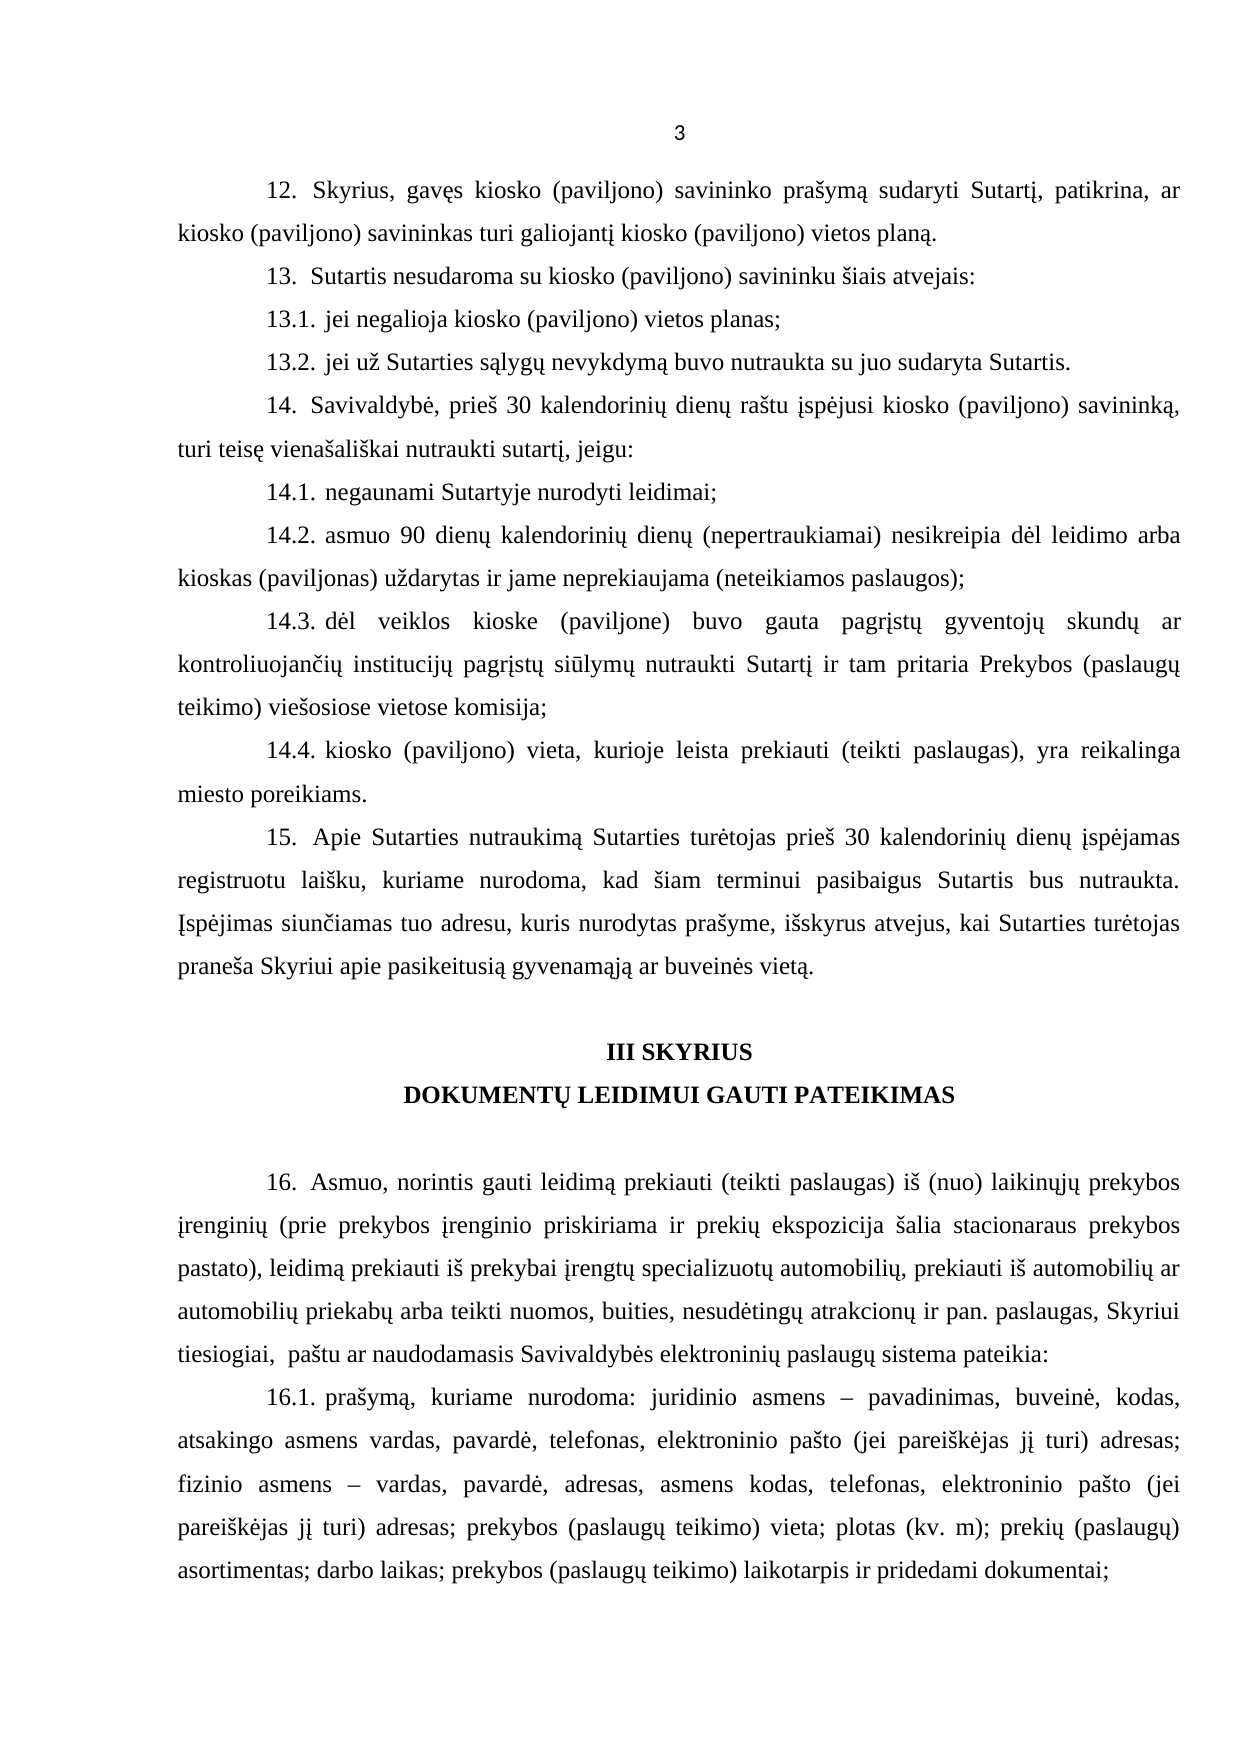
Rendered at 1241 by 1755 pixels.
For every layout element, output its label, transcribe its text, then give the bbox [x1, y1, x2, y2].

text 16.1. prašymą, kuriame nurodoma: juridinio asmens – pavadinimas, buveinė, kodas, atsakingo asmens vardas, pavardė, telefonas, elektroninio pašto (jei pareiškėjas jį turi) adresas; fizinio asmens – vardas, pavardė, adresas, asmens kodas, telefonas, elektroninio pašto (jei pareiškėjas jį turi) adresas; prekybos (paslaugų teikimo) vieta; plotas (kv. m); prekių (paslaugų) asortimentas; darbo laikas; prekybos (paslaugų teikimo) laikotarpis ir pridedami dokumentai; [177, 1382, 1181, 1584]
text 13.1. jei negalioja kiosko (paviljono) vietos planas; [177, 304, 1181, 333]
text 12. Skyrius, gavęs kiosko (paviljono) savininko prašymą sudaryti Sutartį, patikrina, ar kiosko (paviljono) savininkas turi galiojantį kiosko (paviljono) vietos planą. [177, 175, 1181, 247]
text 14.2. asmuo 90 dienų kalendorinių dienų (nepertraukiamai) nesikreipia dėl leidimo arba kioskas (paviljonas) uždarytas ir jame neprekiaujama (neteikiamos paslaugos); [177, 520, 1181, 592]
text 14.1. negaunami Sutartyje nurodyti leidimai; [177, 477, 1181, 506]
text 14.3. dėl veiklos kioske (paviljone) buvo gauta pagrįstų gyventojų skundų ar kontroliuojančių institucijų pagrįstų siūlymų nutraukti Sutartį ir tam pritaria Prekybos (paslaugų teikimo) viešosiose vietose komisija; [177, 606, 1181, 721]
text 14. Savivaldybė, prieš 30 kalendorinių dienų raštu įspėjusi kiosko (paviljono) savininką, turi teisę vienašališkai nutraukti sutartį, jeigu: [177, 391, 1181, 462]
text 15. Apie Sutarties nutraukimą Sutarties turėtojas prieš 30 kalendorinių dienų įspėjamas registruotu laišku, kuriame nurodoma, kad šiam terminui pasibaigus Sutartis bus nutraukta. Įspėjimas siunčiamas tuo adresu, kuris nurodytas prašyme, išskyrus atvejus, kai Sutarties turėtojas praneša Skyriui apie pasikeitusią gyvenamąją ar buveinės vietą. [177, 822, 1181, 980]
text DOKUMENTŲ LEIDIMUI GAUTI PATEIKIMAS [177, 1081, 1181, 1109]
text 14.4. kiosko (paviljono) vieta, kurioje leista prekiauti (teikti paslaugas), yra reikalinga miesto poreikiams. [177, 736, 1181, 807]
text 13.2. jei už Sutarties sąlygų nevykdymą buvo nutraukta su juo sudaryta Sutartis. [177, 347, 1181, 376]
text III SKYRIUS [177, 1037, 1181, 1066]
text 16. Asmuo, norintis gauti leidimą prekiauti (teikti paslaugas) iš (nuo) laikinųjų prekybos įrenginių (prie prekybos įrenginio priskiriama ir prekių ekspozicija šalia stacionaraus prekybos pastato), leidimą prekiauti iš prekybai įrengtų specializuotų automobilių, prekiauti iš automobilių ar automobilių priekabų arba teikti nuomos, buities, nesudėtingų atrakcionų ir pan. paslaugas, Skyriui tiesiogiai, paštu ar naudodamasis Savivaldybės elektroninių paslaugų sistema pateikia: [177, 1167, 1181, 1368]
text 13. Sutartis nesudaroma su kiosko (paviljono) savininku šiais atvejais: [177, 261, 1181, 290]
